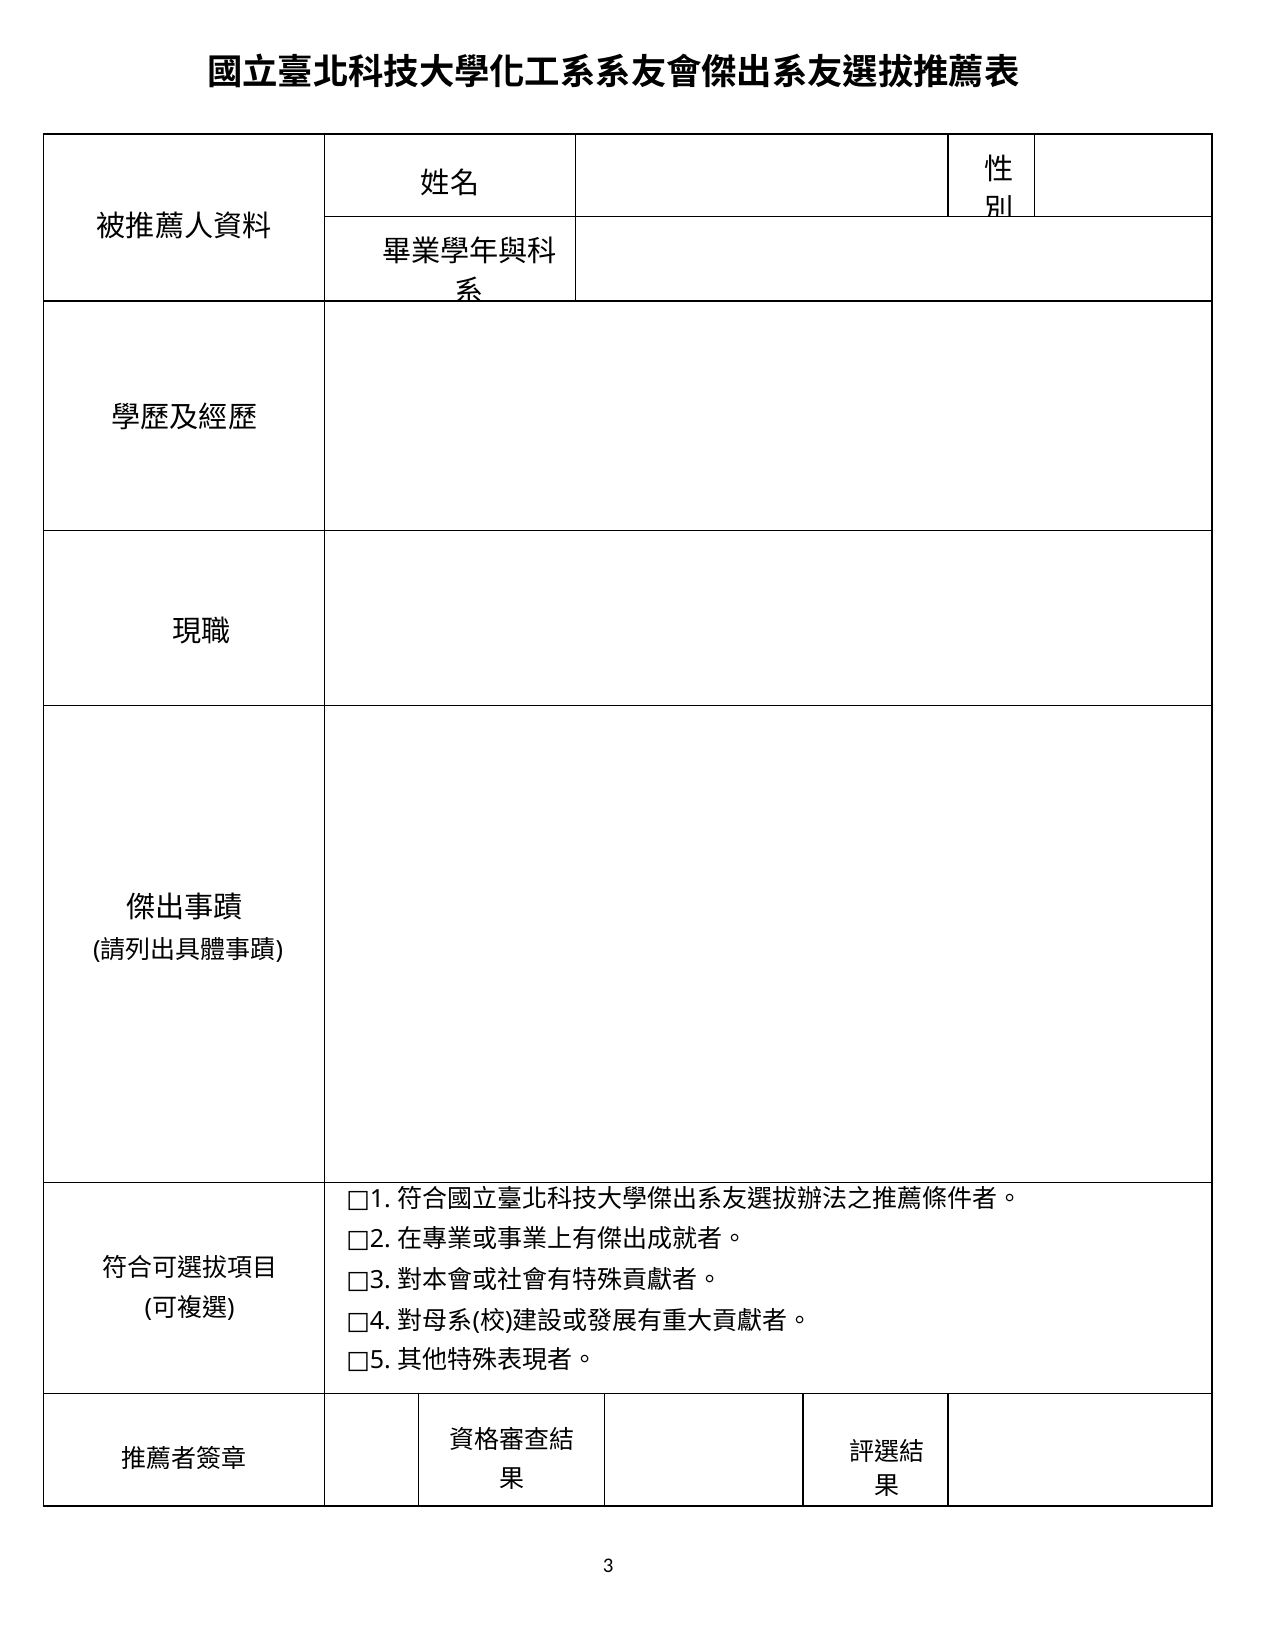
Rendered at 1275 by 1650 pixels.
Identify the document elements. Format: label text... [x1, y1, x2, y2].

table_header 被推薦人資料 [44, 135, 324, 300]
table_header 姓名 [325, 135, 575, 216]
table_cell [325, 302, 1211, 530]
table_header [1035, 135, 1211, 216]
table_cell [325, 531, 1211, 705]
table_header 性別 [949, 135, 1034, 216]
table_cell [605, 1394, 802, 1505]
table_cell 傑出事蹟 (請列出具體事蹟) [44, 706, 324, 1182]
table_cell 推薦者簽章 [44, 1394, 324, 1505]
table_cell 評選結果 [804, 1394, 947, 1505]
text 國立臺北科技大學化工系系友會傑出系友選拔推薦表 [55, 41, 1172, 96]
table_cell [325, 706, 1211, 1182]
table_cell [576, 217, 1211, 300]
table_cell 畢業學年與科系 [325, 217, 575, 300]
table_cell [949, 1394, 1211, 1505]
table_cell 現職 [44, 531, 324, 705]
table_cell 資格審查結果 [419, 1394, 604, 1505]
table_header [576, 135, 947, 216]
table_cell □1. 符合國立臺北科技大學傑出系友選拔辦法之推薦條件者。 □2. 在專業或事業上有傑出成就者。 □3. 對本會或社會有特殊貢獻者。 □4. 對母系(校)建設或發展有重大貢獻者。 □5. 其他特殊表現者。 [325, 1183, 1211, 1393]
table_cell 符合可選拔項目 (可複選) [44, 1183, 324, 1393]
table_cell [325, 1394, 418, 1505]
table_cell 學歷及經歷 [44, 302, 324, 530]
